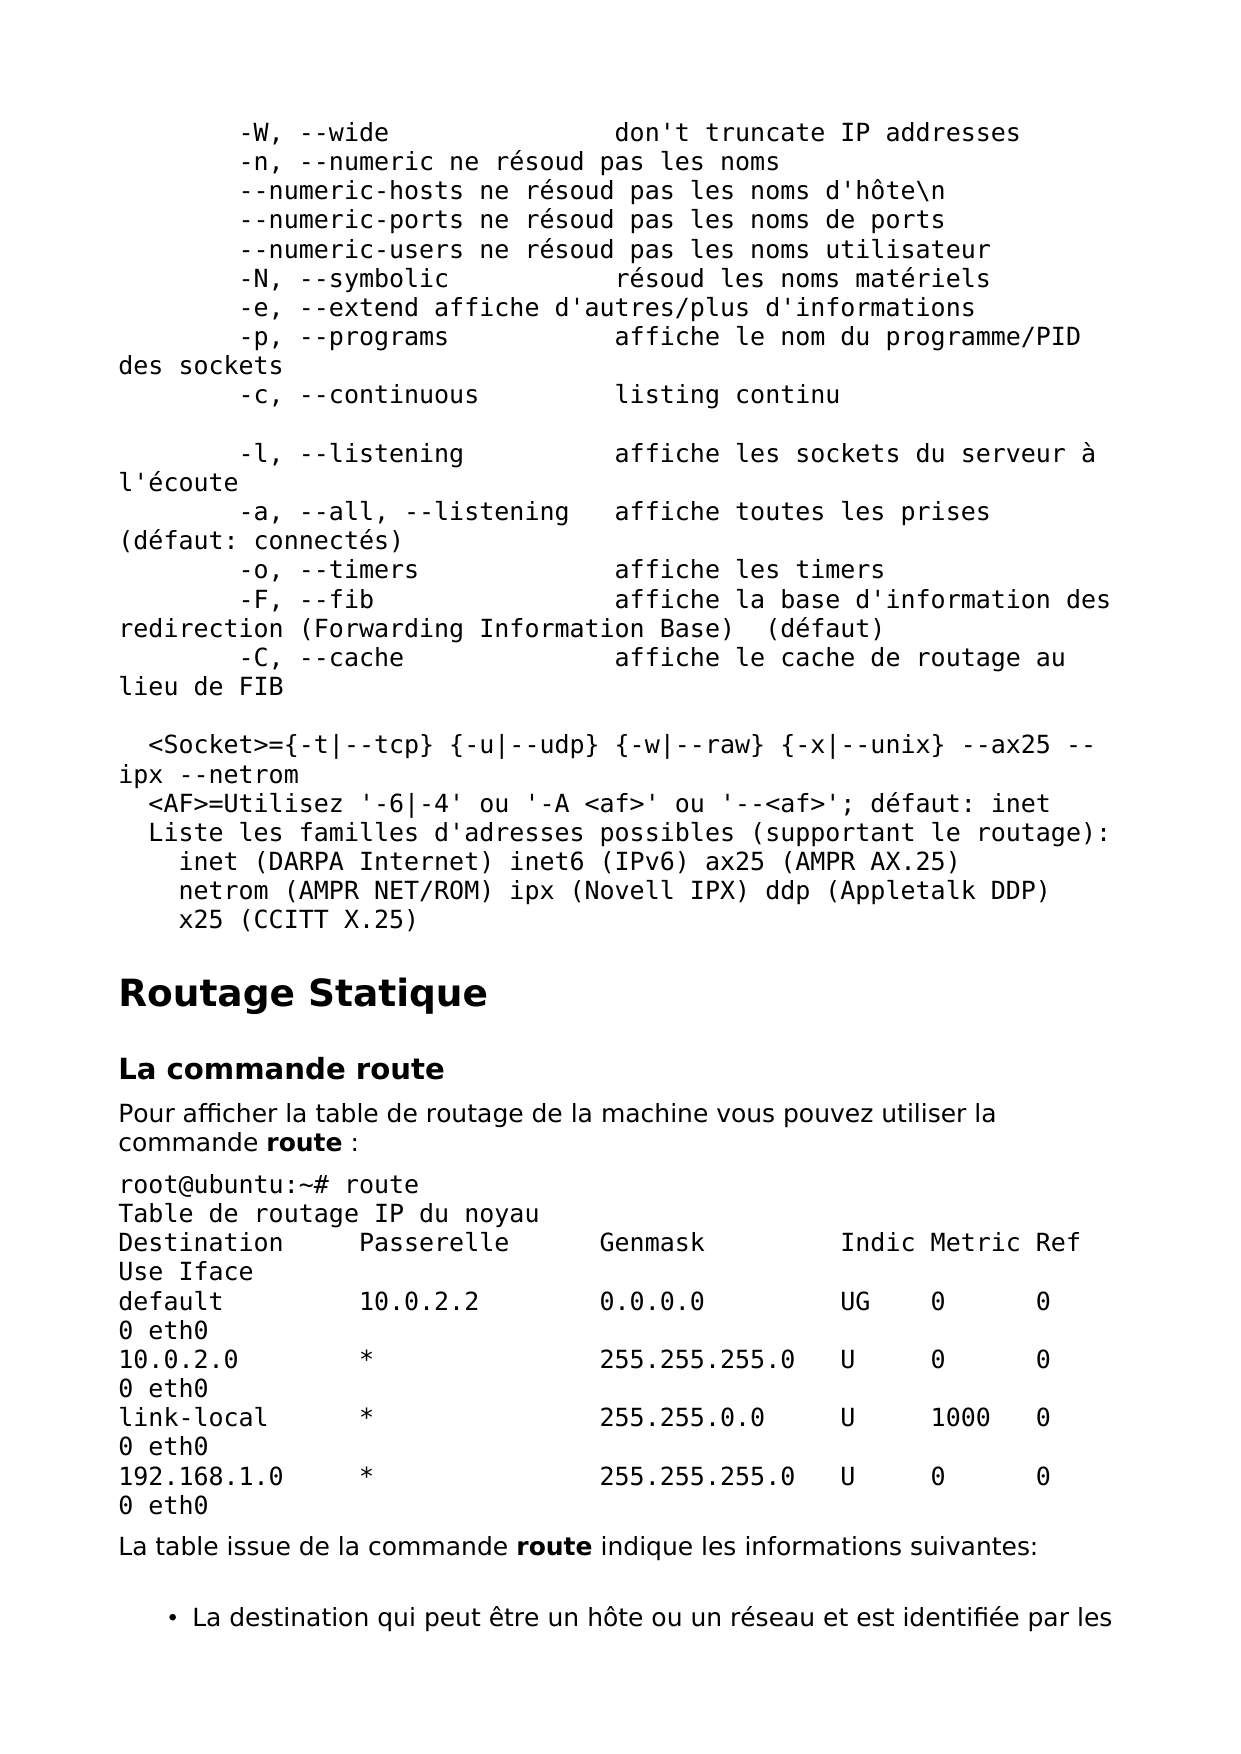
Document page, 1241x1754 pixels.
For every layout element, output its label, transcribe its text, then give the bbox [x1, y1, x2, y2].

text -W, --wide don't truncate IP addresses -n, --numeric ne résoud pas les noms --numeric-hosts ne résoud pas les noms d'hôte\n --numeric-ports ne résoud pas les noms de ports --numeric-users ne résoud pas les noms utilisateur -N, --symbolic résoud les noms matériels -e, --extend affiche d'autres/plus d'informations -p, --programs affiche le nom du programme/PID des sockets -c, --continuous listing continu -l, --listening affiche les sockets du serveur à l'écoute -a, --all, --listening affiche toutes les prises (défaut: connectés) -o, --timers affiche les timers -F, --fib affiche la base d'information des redirection (Forwarding Information Base) (défaut) -C, --cache affiche le cache de routage au lieu de FIB <Socket>={-t|--tcp} {-u|--udp} {-w|--raw} {-x|--unix} --ax25 --ipx --netrom <AF>=Utilisez '-6|-4' ou '-A <af>' ou '--<af>'; défaut: inet Liste les familles d'adresses possibles (supportant le routage): inet (DARPA Internet) inet6 (IPv6) ax25 (AMPR AX.25) netrom (AMPR NET/ROM) ipx (Novell IPX) ddp (Appletalk DDP) x25 (CCITT X.25) [118, 118, 1122, 935]
text root@ubuntu:~# route Table de routage IP du noyau Destination Passerelle Genmask Indic Metric Ref Use Iface default 10.0.2.2 0.0.0.0 UG 0 0 0 eth0 10.0.2.0 * 255.255.255.0 U 0 0 0 eth0 link-local * 255.255.0.0 U 1000 0 0 eth0 192.168.1.0 * 255.255.255.0 U 0 0 0 eth0 [118, 1170, 1122, 1520]
list La destination qui peut être un hôte ou un réseau et est identifiée par les [177, 1603, 1122, 1632]
text Pour afficher la table de routage de la machine vous pouvez utiliser la commande route : [118, 1099, 1122, 1157]
text La table issue de la commande route indique les informations suivantes: [118, 1532, 1122, 1561]
subtitle Routage Statique [118, 972, 1122, 1015]
subtitle La commande route [118, 1053, 1122, 1087]
